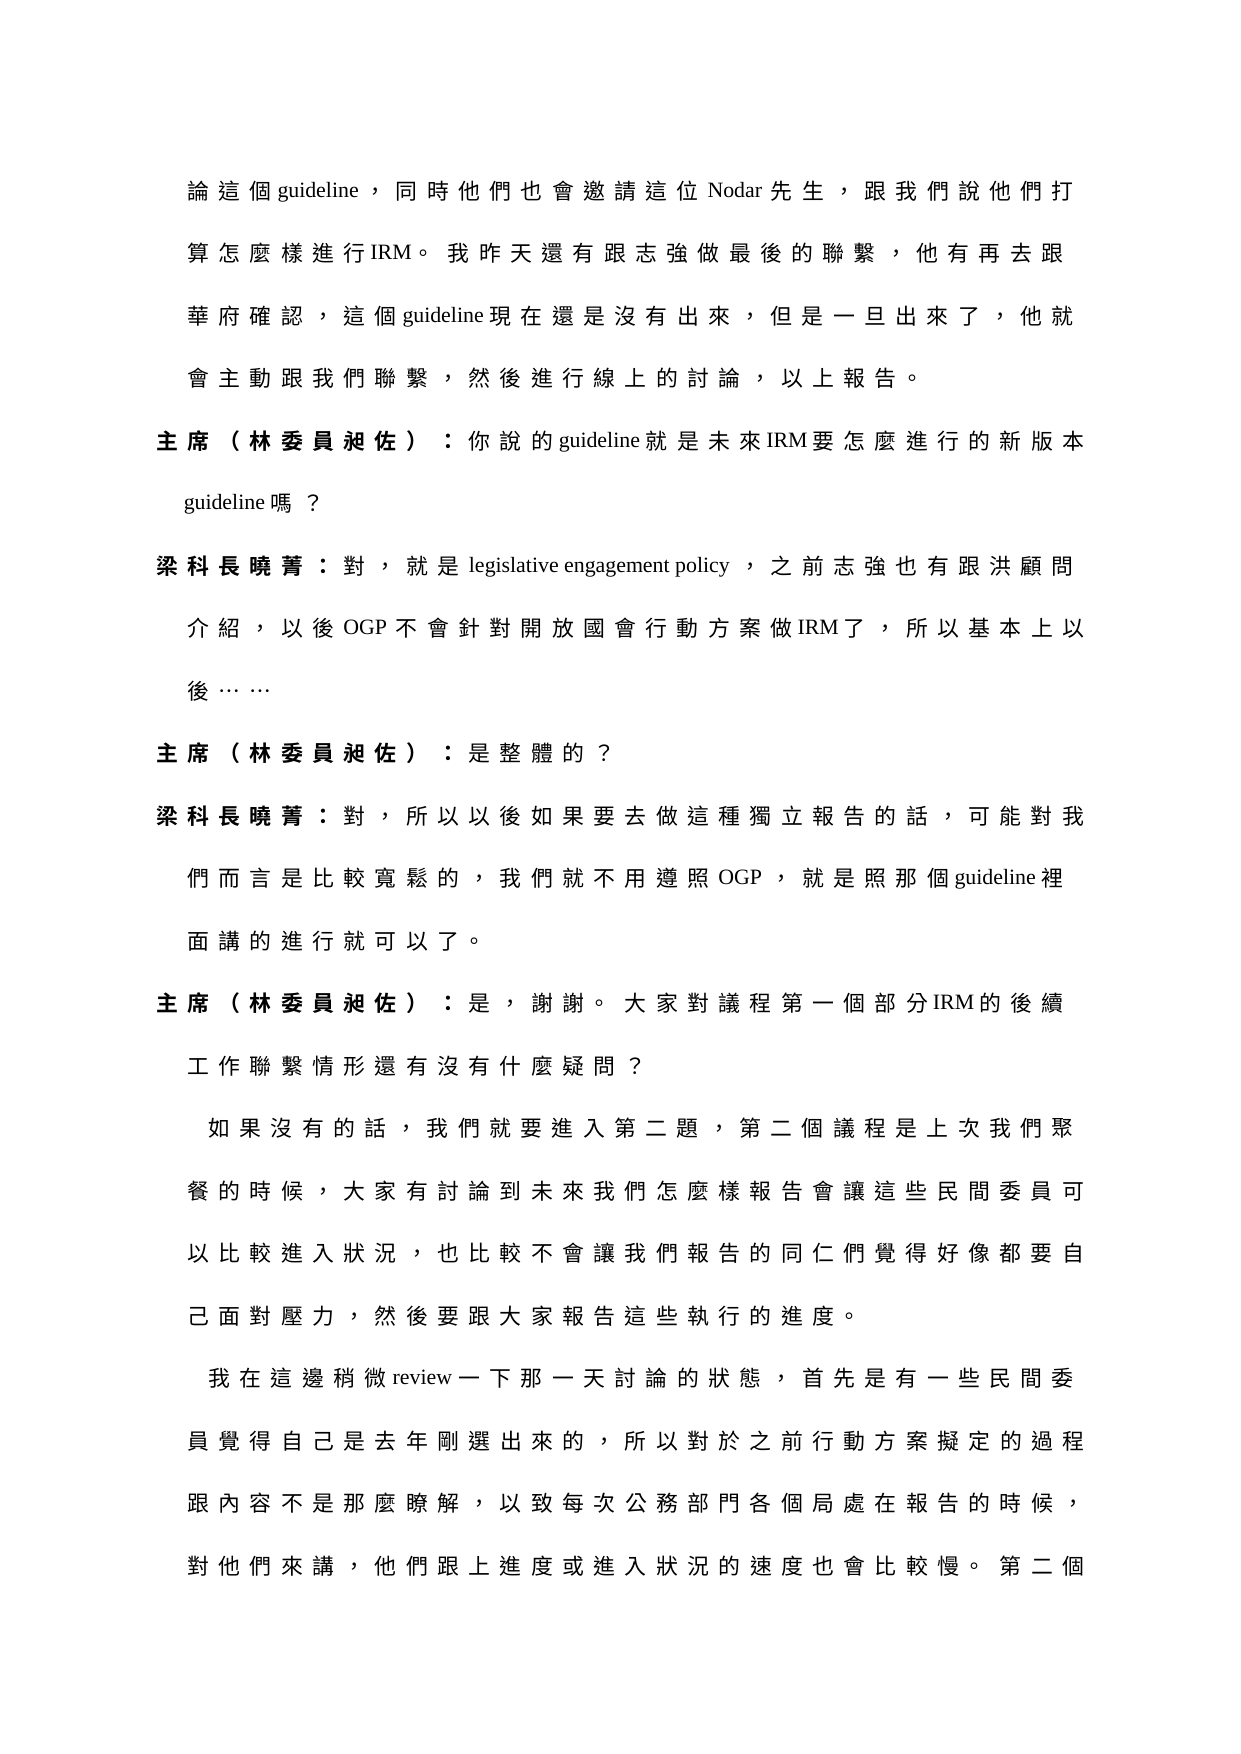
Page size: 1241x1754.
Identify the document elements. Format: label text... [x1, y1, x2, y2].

text 如果沒有的話，我們就要進入第二題，第二個議程是上次我們聚餐的時候，大家有討論到未來我們怎麼樣報告會讓這些民間委員可以比較進入狀況，也比較不會讓我們報告的同仁們覺得好像都要自己面對壓力，然後要跟大家報告這些執行的進度。 [173, 1096, 1089, 1346]
text 主席（林委員昶佐）：你說的guideline就是未來IRM要怎麼進行的新版本guideline嗎？ [151, 408, 1089, 533]
text 主席（林委員昶佐）：是整體的？ [151, 721, 1089, 783]
text 梁科長曉菁：對，就是legislative engagement policy，之前志強也有跟洪顧問介紹，以後OGP不會針對開放國會行動方案做IRM了，所以基本上以後…… [151, 533, 1089, 721]
text 主席（林委員昶佐）：是，謝謝。大家對議程第一個部分IRM的後續工作聯繫情形還有沒有什麼疑問？ [151, 971, 1089, 1096]
text 論這個guideline，同時他們也會邀請這位Nodar先生，跟我們說他們打算怎麼樣進行IRM。我昨天還有跟志強做最後的聯繫，他有再去跟華府確認，這個guideline現在還是沒有出來，但是一旦出來了，他就會主動跟我們聯繫，然後進行線上的討論，以上報告。 [173, 158, 1089, 408]
text 梁科長曉菁：對，所以以後如果要去做這種獨立報告的話，可能對我們而言是比較寬鬆的，我們就不用遵照OGP，就是照那個guideline裡面講的進行就可以了。 [151, 783, 1089, 971]
text 我在這邊稍微review一下那一天討論的狀態，首先是有一些民間委員覺得自己是去年剛選出來的，所以對於之前行動方案擬定的過程跟內容不是那麼瞭解，以致每次公務部門各個局處在報告的時候，對他們來講，他們跟上進度或進入狀況的速度也會比較慢。第二個 [173, 1346, 1089, 1596]
